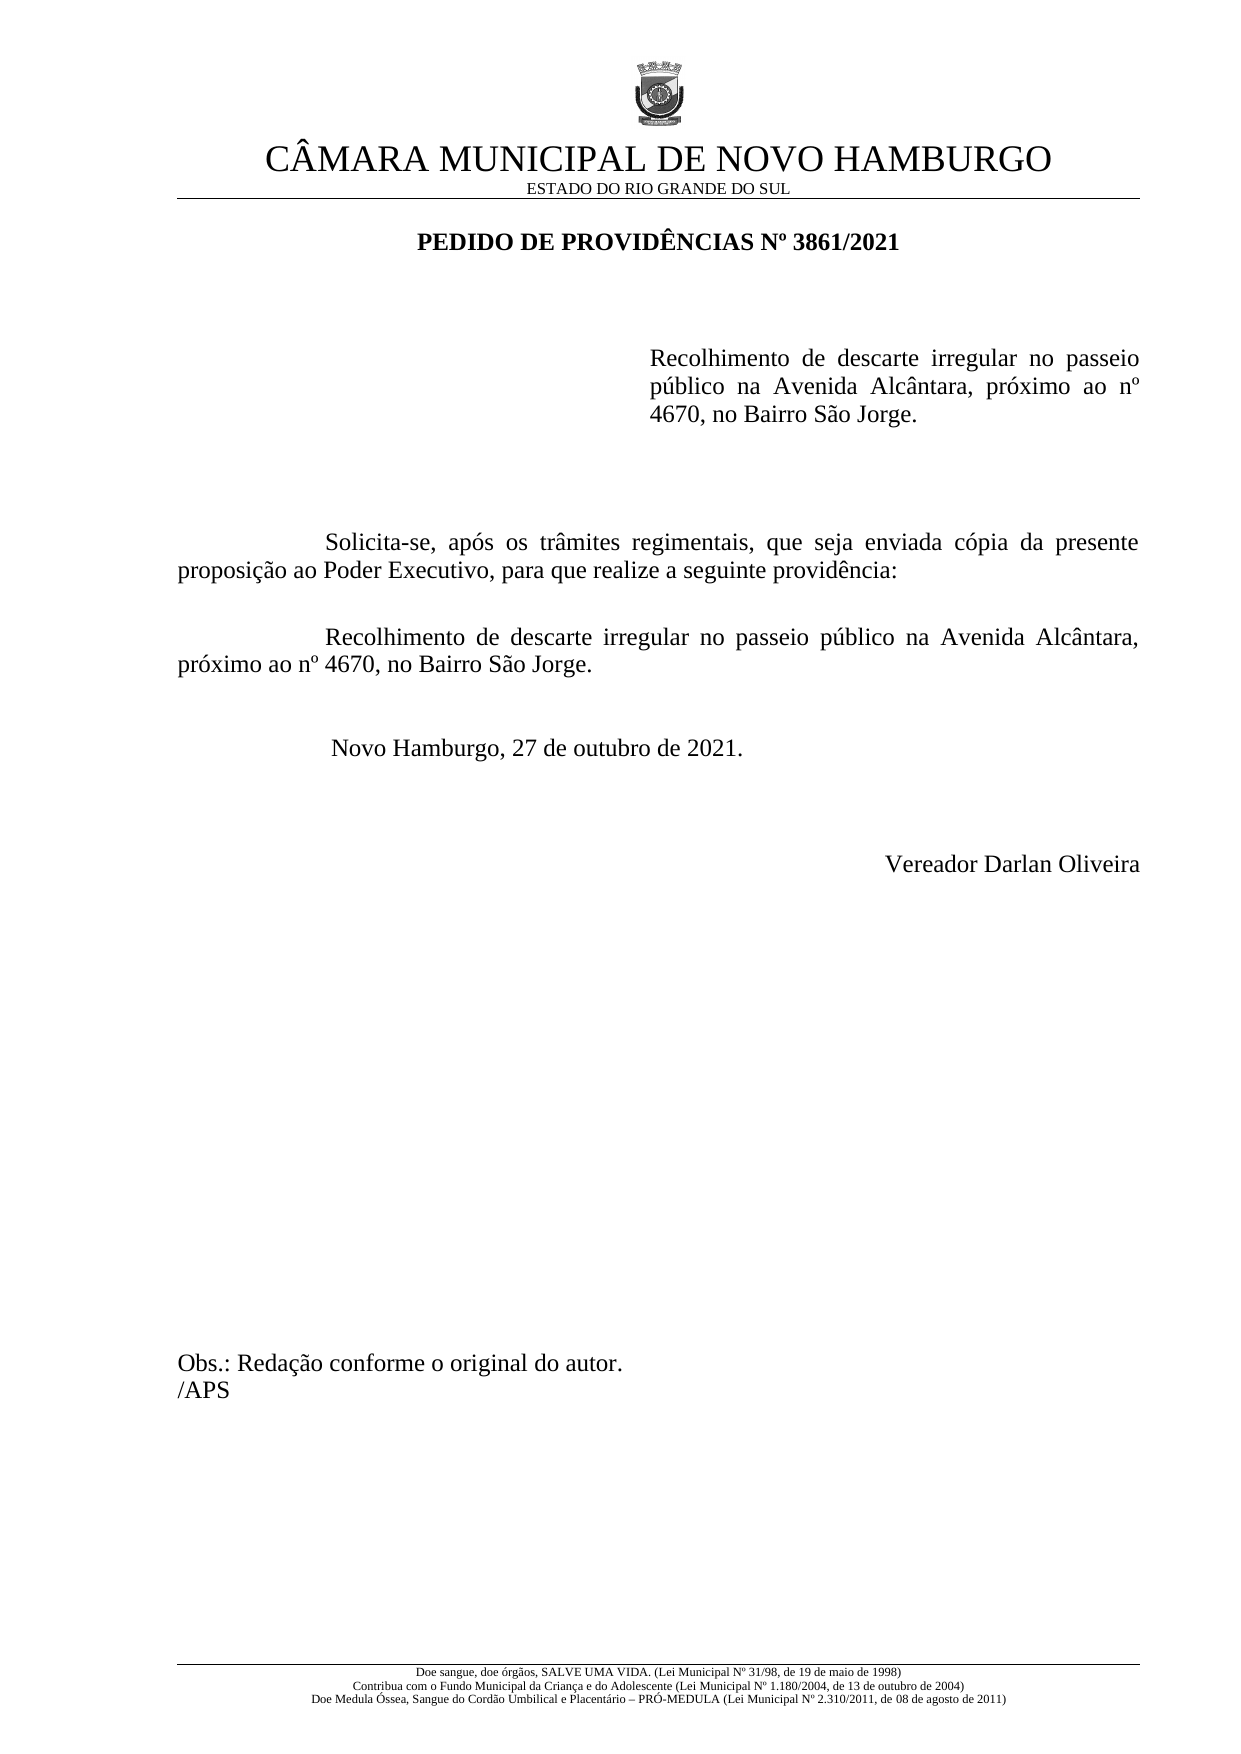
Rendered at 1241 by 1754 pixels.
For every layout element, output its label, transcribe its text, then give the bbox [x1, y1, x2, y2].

text PEDIDO DE PROVIDÊNCIAS Nº 3861/2021 [177, 228, 1140, 256]
text Vereador Darlan Oliveira [649, 850, 1140, 878]
text Recolhimento de descarte irregular no passeio público na Avenida Alcântara, próximo ao nº 4670, no Bairro São Jorge. [649, 344, 1140, 428]
text Obs.: Redação conforme o original do autor. [177, 1349, 1140, 1376]
text Recolhimento de descarte irregular no passeio público na Avenida Alcântara, próximo ao nº 4670, no Bairro São Jorge. [177, 623, 1140, 678]
text Novo Hamburgo, 27 de outubro de 2021. [177, 734, 1140, 761]
text Solicita-se, após os trâmites regimentais, que seja enviada cópia da presente proposição ao Poder Executivo, para que realize a seguinte providência: [177, 528, 1140, 583]
text /APS [177, 1376, 1140, 1404]
